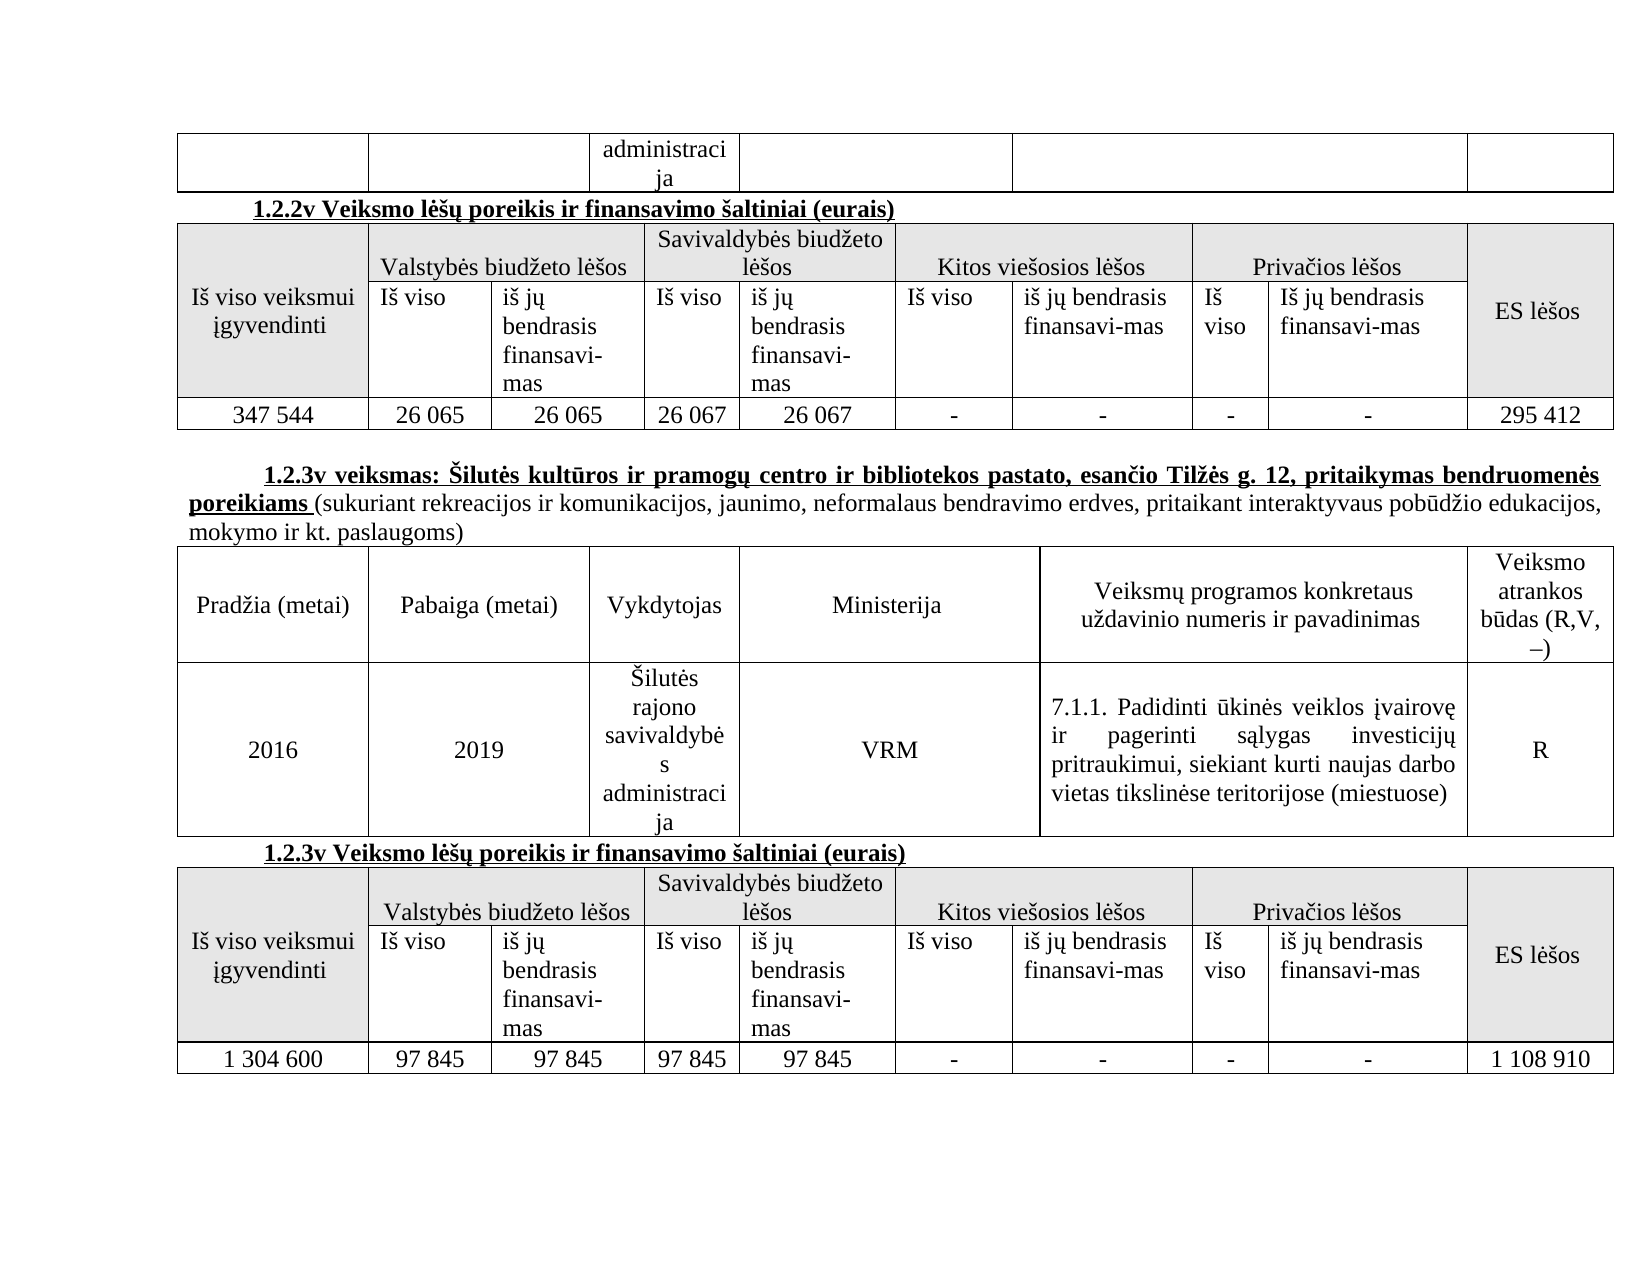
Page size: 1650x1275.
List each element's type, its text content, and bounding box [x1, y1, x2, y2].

table_cell [369, 430, 491, 460]
table_cell [1269, 430, 1424, 460]
table_cell Iš viso [369, 282, 491, 397]
table_cell iš jų bendrasis finansavi-mas [740, 926, 895, 1041]
table_cell Savivaldybės biudžeto lėšos [645, 868, 895, 925]
table_cell ES lėšos [1468, 868, 1613, 1041]
table_cell 26 067 [740, 398, 895, 428]
table_cell Iš viso veiksmui įgyvendinti [178, 868, 368, 1041]
table_cell Privačios lėšos [1193, 868, 1467, 925]
table_cell 97 845 [645, 1043, 739, 1073]
table_cell Valstybės biudžeto lėšos [369, 868, 644, 925]
table_cell Valstybės biudžeto lėšos [369, 224, 644, 281]
table_cell [1123, 430, 1193, 460]
table_cell 1.2.3v Veiksmo lėšų poreikis ir finansavimo šaltiniai (eurais) [177, 837, 1613, 867]
table_cell [869, 430, 919, 460]
table_cell administracija [590, 134, 739, 191]
table_cell iš jų bendrasis finansavi-mas [740, 282, 895, 397]
table_cell 295 412 [1468, 398, 1613, 428]
table_cell Iš viso [369, 926, 491, 1041]
table_cell 26 065 [492, 398, 644, 428]
table_cell [491, 430, 589, 460]
table_cell 26 065 [369, 398, 491, 428]
table_cell [1468, 134, 1613, 191]
table_cell 1 108 910 [1468, 1043, 1613, 1073]
table_cell - [896, 398, 1012, 428]
table_cell 347 544 [178, 398, 368, 428]
table_cell - [1193, 398, 1268, 428]
table_cell Privačios lėšos [1193, 224, 1467, 281]
table_cell Vykdytojas [590, 547, 739, 662]
table_cell [369, 134, 589, 191]
table_cell iš jų bendrasis finansavi-mas [1013, 926, 1192, 1041]
table_cell - [896, 1043, 1012, 1073]
table_cell [645, 430, 739, 460]
table_cell Kitos viešosios lėšos [896, 868, 1192, 925]
table_cell [740, 134, 1012, 191]
table_cell Veiksmo atrankos būdas (R,V, –) [1468, 547, 1613, 662]
table_cell Iš viso [1193, 926, 1268, 1041]
table_cell iš jų bendrasis finansavi-mas [492, 926, 644, 1041]
table_cell - [1269, 398, 1467, 428]
table_cell [589, 430, 644, 460]
table_cell 7.1.1. Padidinti ūkinės veiklos įvairovę ir pagerinti sąlygas investicijų pritraukimui, siekiant kurti naujas darbo vietas tikslinėse teritorijose (miestuose) [1041, 663, 1467, 836]
table_cell - [1013, 1043, 1192, 1073]
table_cell 26 067 [645, 398, 739, 428]
table_cell [1193, 430, 1269, 460]
table_cell [1467, 430, 1613, 460]
table_cell - [1193, 1043, 1268, 1073]
table_cell 1.2.2v Veiksmo lėšų poreikis ir finansavimo šaltiniai (eurais) [177, 193, 1613, 223]
table_cell [1012, 430, 1123, 460]
table_cell Pabaiga (metai) [369, 547, 589, 662]
table_cell [1013, 134, 1467, 191]
table_cell Kitos viešosios lėšos [896, 224, 1192, 281]
table_cell VRM [740, 663, 1039, 836]
table_cell - [1269, 1043, 1467, 1073]
table_cell 2016 [178, 663, 368, 836]
table_cell Iš jų bendrasis finansavi-mas [1269, 282, 1467, 397]
table_cell Šilutės rajono savivaldybės administracija [590, 663, 739, 836]
table_cell [177, 430, 286, 460]
table_cell Iš viso [645, 926, 739, 1041]
table_cell [1424, 430, 1467, 460]
table_cell Iš viso veiksmui įgyvendinti [178, 224, 368, 397]
table_cell Iš viso [645, 282, 739, 397]
table_cell [740, 430, 869, 460]
table_cell Ministerija [740, 547, 1039, 662]
table_cell [919, 430, 1012, 460]
table_cell Iš viso [1193, 282, 1268, 397]
table_cell Savivaldybės biudžeto lėšos [645, 224, 895, 281]
table_cell Iš viso [896, 926, 1012, 1041]
table_cell iš jų bendrasis finansavi-mas [1013, 282, 1192, 397]
table_cell - [1013, 398, 1192, 428]
table_cell 2019 [369, 663, 589, 836]
table_cell 97 845 [740, 1043, 895, 1073]
table_cell [286, 430, 369, 460]
table_cell 97 845 [369, 1043, 491, 1073]
table_cell ES lėšos [1468, 224, 1613, 397]
table_cell R [1468, 663, 1613, 836]
table_cell Iš viso [896, 282, 1012, 397]
table_cell 1.2.3v veiksmas: Šilutės kultūros ir pramogų centro ir bibliotekos pastato, esančio Tilžės g. 12, pritaikymas bendruomenės poreikiams (sukuriant rekreacijos ir komunikacijos, jaunimo, neformalaus bendravimo erdves, pritaikant interaktyvaus pobūdžio edukacijos, mokymo ir kt. paslaugoms) [177, 460, 1613, 546]
table_cell Veiksmų programos konkretaus uždavinio numeris ir pavadinimas [1041, 547, 1467, 662]
table_cell [178, 134, 368, 191]
table_cell 97 845 [492, 1043, 644, 1073]
table_cell iš jų bendrasis finansavi-mas [492, 282, 644, 397]
table_cell 1 304 600 [178, 1043, 368, 1073]
table_cell Pradžia (metai) [178, 547, 368, 662]
table_cell iš jų bendrasis finansavi-mas [1269, 926, 1467, 1041]
